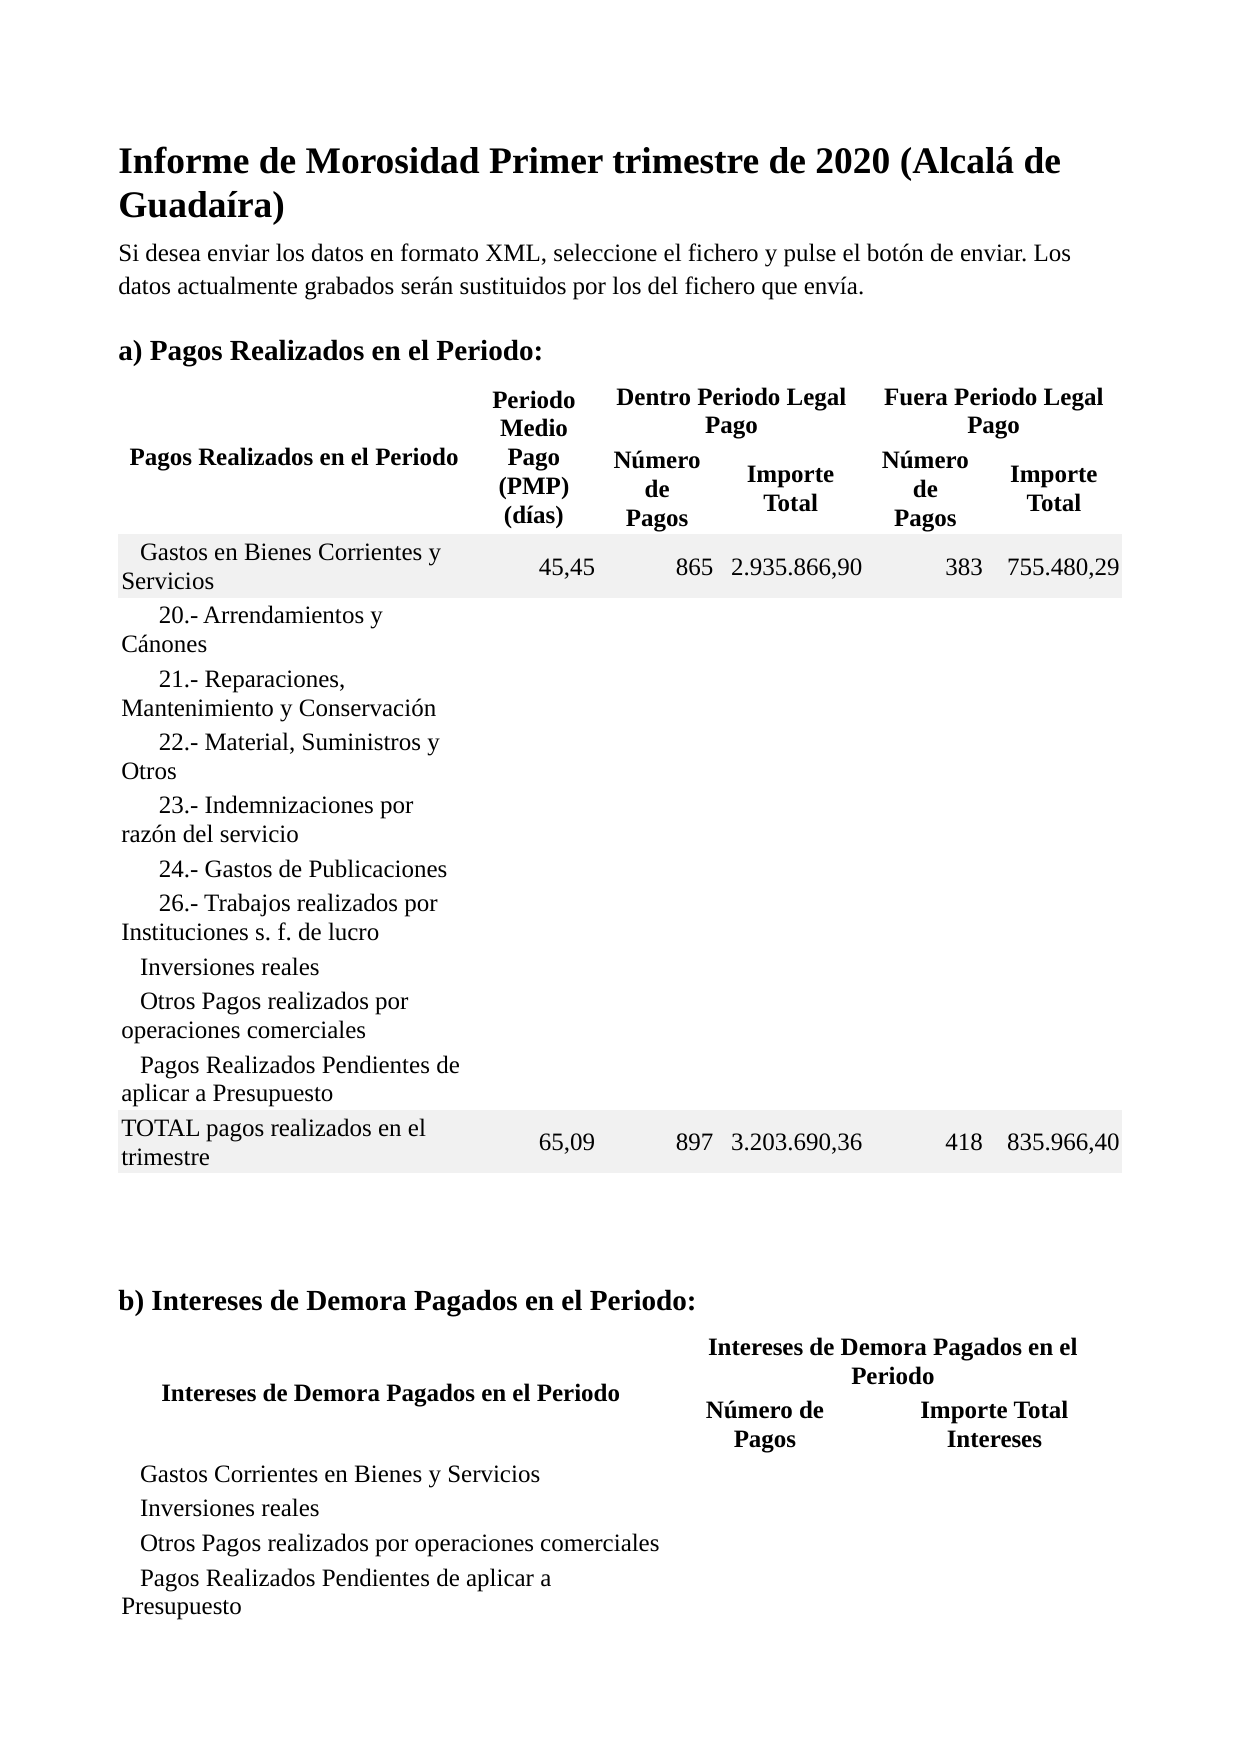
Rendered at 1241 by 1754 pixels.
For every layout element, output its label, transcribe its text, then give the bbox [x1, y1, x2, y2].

table_cell [716, 661, 865, 724]
table_cell [985, 598, 1122, 661]
table_cell [598, 788, 716, 851]
table_cell [866, 1525, 1122, 1560]
table_cell 23.- Indemnizaciones por razón del servicio [118, 788, 470, 851]
table_cell [985, 724, 1122, 788]
table_cell [985, 949, 1122, 983]
table_cell [985, 788, 1122, 851]
table_cell [985, 851, 1122, 886]
table_cell 897 [598, 1110, 716, 1173]
table_cell [470, 886, 598, 949]
table_cell 2.935.866,90 [716, 534, 865, 598]
table_cell [598, 851, 716, 886]
table_cell Otros Pagos realizados por operaciones comerciales [118, 984, 470, 1047]
table_cell [470, 724, 598, 788]
table_cell [716, 1047, 865, 1110]
table_cell 45,45 [470, 534, 598, 598]
table_cell Inversiones reales [118, 1491, 663, 1525]
table_cell Número de Pagos [865, 442, 985, 534]
table_header Intereses de Demora Pagados en el Periodo [663, 1329, 1122, 1393]
table_cell [598, 724, 716, 788]
table_cell [470, 788, 598, 851]
table_cell Importe Total [716, 442, 865, 534]
table_cell Pagos Realizados Pendientes de aplicar a Presupuesto [118, 1560, 663, 1623]
table_cell [470, 949, 598, 983]
table_cell Gastos en Bienes Corrientes y Servicios [118, 534, 470, 598]
table_cell [716, 724, 865, 788]
table_header Dentro Periodo Legal Pago [598, 379, 865, 442]
subtitle Informe de Morosidad Primer trimestre de 2020 (Alcalá de Guadaíra) [118, 139, 1122, 225]
table_cell [598, 886, 716, 949]
table_cell Otros Pagos realizados por operaciones comerciales [118, 1525, 663, 1560]
table_cell 24.- Gastos de Publicaciones [118, 851, 470, 886]
table_cell [716, 949, 865, 983]
table_cell Importe Total Intereses [866, 1393, 1122, 1456]
table_cell [470, 984, 598, 1047]
table_cell [598, 1047, 716, 1110]
table_header Periodo Medio Pago (PMP) (días) [470, 379, 598, 534]
table_cell [985, 984, 1122, 1047]
table_cell [470, 851, 598, 886]
table_cell 21.- Reparaciones, Mantenimiento y Conservación [118, 661, 470, 724]
table_cell [716, 886, 865, 949]
text Si desea enviar los datos en formato XML, seleccione el fichero y pulse el botón de enviar. Los datos actualmente grabados serán sustituidos por los del fichero que envía. [118, 238, 1122, 299]
table_cell [663, 1456, 866, 1491]
table_cell [598, 984, 716, 1047]
subtitle a) Pagos Realizados en el Periodo: [118, 333, 1122, 366]
table_cell Número de Pagos [598, 442, 716, 534]
table_cell [470, 598, 598, 661]
table_cell [865, 724, 985, 788]
table_cell [865, 1047, 985, 1110]
table_cell [663, 1491, 866, 1525]
table_cell [985, 661, 1122, 724]
table_cell [865, 788, 985, 851]
subtitle b) Intereses de Demora Pagados en el Periodo: [118, 1283, 1122, 1317]
table_cell 418 [865, 1110, 985, 1173]
table_cell [716, 851, 865, 886]
table_cell 3.203.690,36 [716, 1110, 865, 1173]
table_cell 65,09 [470, 1110, 598, 1173]
table_cell [865, 661, 985, 724]
table_header Intereses de Demora Pagados en el Periodo [118, 1329, 663, 1456]
table_cell Gastos Corrientes en Bienes y Servicios [118, 1456, 663, 1491]
table_cell [598, 949, 716, 983]
table_cell 22.- Material, Suministros y Otros [118, 724, 470, 788]
table_cell 383 [865, 534, 985, 598]
table_cell [865, 851, 985, 886]
table_cell [985, 886, 1122, 949]
table_cell [716, 788, 865, 851]
table_cell [598, 598, 716, 661]
table_cell [865, 886, 985, 949]
table_cell [866, 1560, 1122, 1623]
table_cell Pagos Realizados Pendientes de aplicar a Presupuesto [118, 1047, 470, 1110]
table_cell [470, 661, 598, 724]
table_cell 20.- Arrendamientos y Cánones [118, 598, 470, 661]
table_cell [598, 661, 716, 724]
table_cell Importe Total [985, 442, 1122, 534]
table_cell [865, 598, 985, 661]
table_header Pagos Realizados en el Periodo [118, 379, 470, 534]
table_cell Inversiones reales [118, 949, 470, 983]
table_cell [470, 1047, 598, 1110]
table_cell 755.480,29 [985, 534, 1122, 598]
table_cell 865 [598, 534, 716, 598]
table_cell [716, 984, 865, 1047]
table_cell Número de Pagos [663, 1393, 866, 1456]
table_cell [866, 1456, 1122, 1491]
table_cell TOTAL pagos realizados en el trimestre [118, 1110, 470, 1173]
table_cell [663, 1525, 866, 1560]
table_cell [866, 1491, 1122, 1525]
table_cell [663, 1560, 866, 1623]
table_cell 835.966,40 [985, 1110, 1122, 1173]
table_cell [865, 984, 985, 1047]
table_cell 26.- Trabajos realizados por Instituciones s. f. de lucro [118, 886, 470, 949]
table_header Fuera Periodo Legal Pago [865, 379, 1122, 442]
table_cell [985, 1047, 1122, 1110]
table_cell [865, 949, 985, 983]
table_cell [716, 598, 865, 661]
